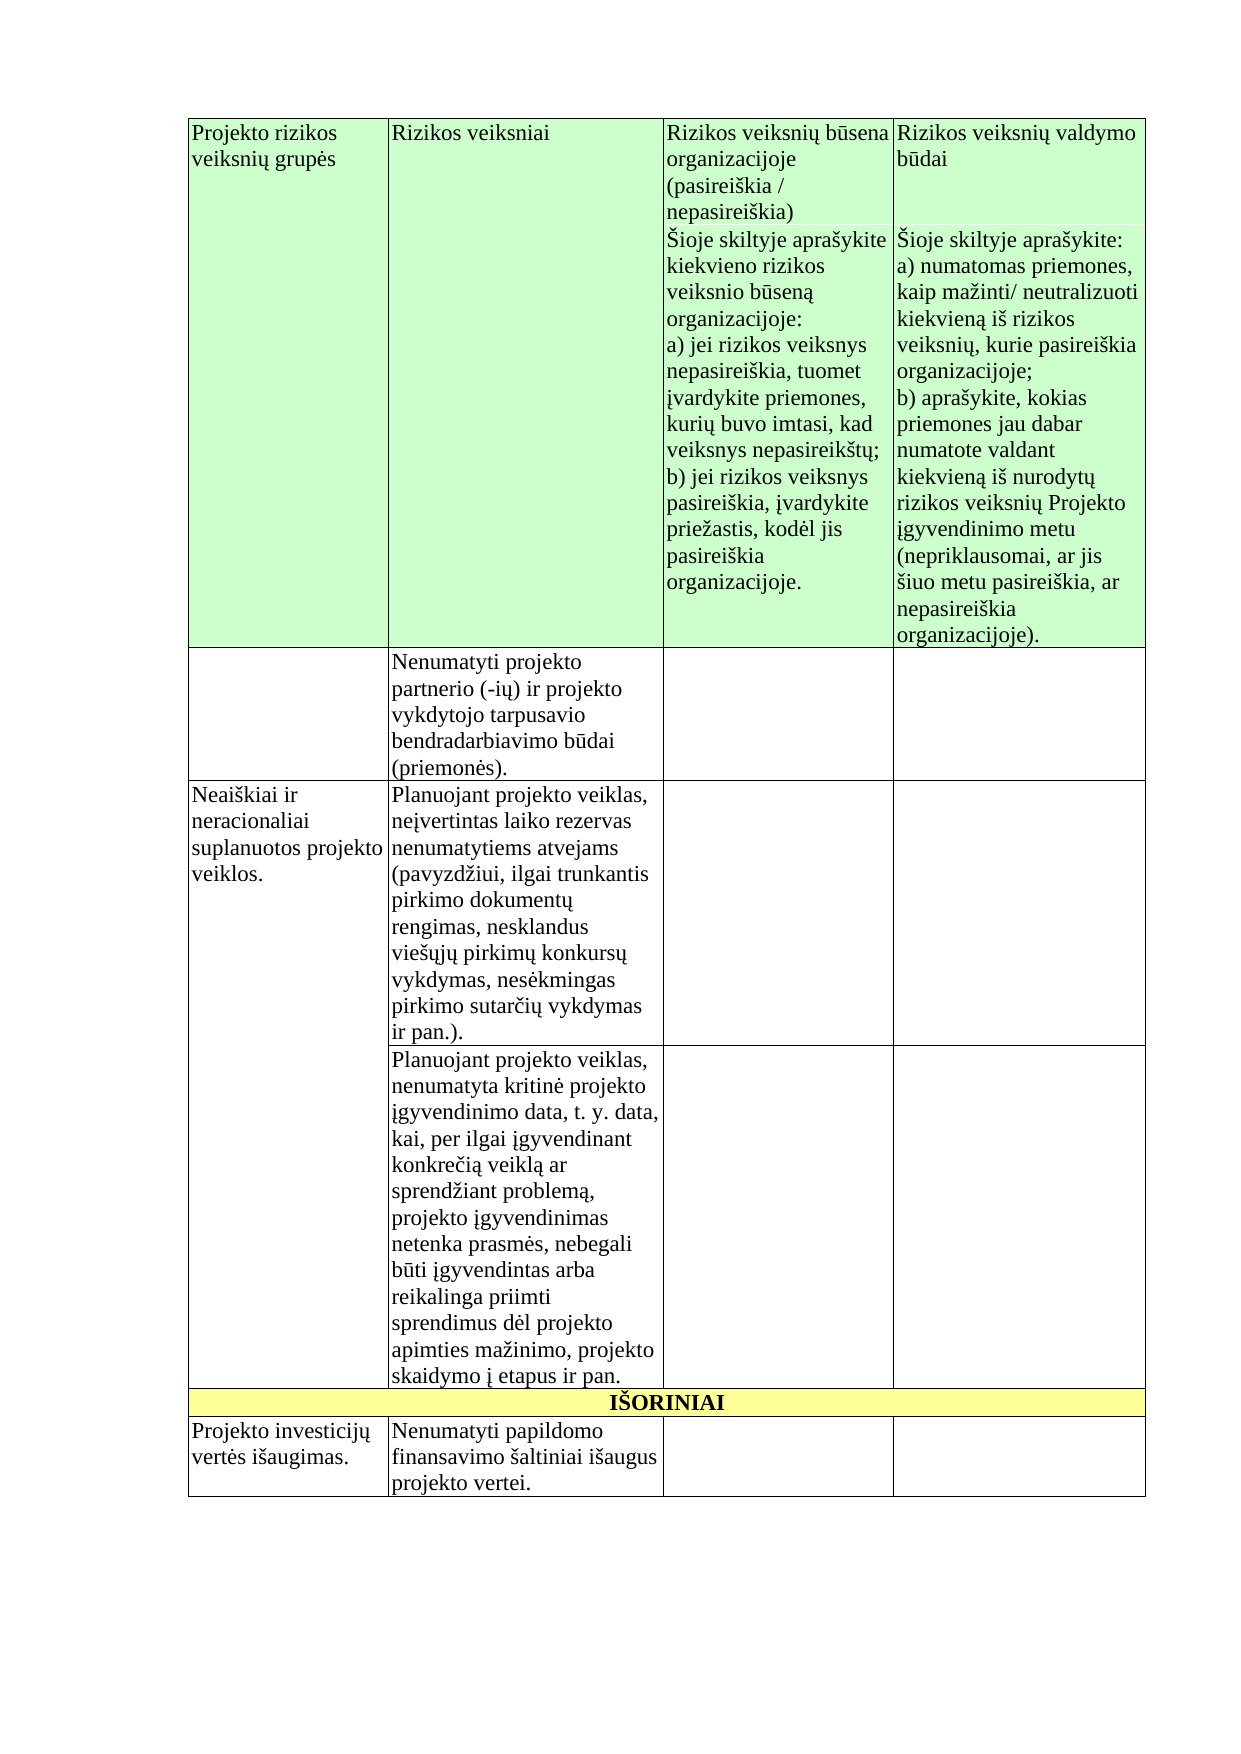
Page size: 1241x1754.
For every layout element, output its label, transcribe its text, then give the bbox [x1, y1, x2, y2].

table_header Projekto rizikos veiksnių grupės [189, 119, 388, 647]
table_cell [894, 1046, 1145, 1388]
table_cell [189, 648, 388, 780]
table_cell Šioje skiltyje aprašykite kiekvieno rizikos veiksnio būseną organizacijoje: a) jei rizikos veiksnys nepasireiškia, tuomet įvardykite priemones, kurių buvo imtasi, kad veiksnys nepasireikštų; b) jei rizikos veiksnys pasireiškia, įvardykite priežastis, kodėl jis pasireiškia organizacijoje. [664, 225, 893, 647]
table_cell [894, 781, 1145, 1045]
table_cell Nenumatyti papildomo finansavimo šaltiniai išaugus projekto vertei. [389, 1417, 663, 1496]
table_cell [664, 1417, 893, 1496]
table_cell Šioje skiltyje aprašykite: a) numatomas priemones, kaip mažinti/ neutralizuoti kiekvieną iš rizikos veiksnių, kurie pasireiškia organizacijoje; b) aprašykite, kokias priemones jau dabar numatote valdant kiekvieną iš nurodytų rizikos veiksnių Projekto įgyvendinimo metu (nepriklausomai, ar jis šiuo metu pasireiškia, ar nepasireiškia organizacijoje). [894, 225, 1145, 647]
table_cell Neaiškiai ir neracionaliai suplanuotos projekto veiklos. [189, 781, 388, 1388]
table_header Rizikos veiksniai [389, 119, 663, 647]
table_cell Planuojant projekto veiklas, nenumatyta kritinė projekto įgyvendinimo data, t. y. data, kai, per ilgai įgyvendinant konkrečią veiklą ar sprendžiant problemą, projekto įgyvendinimas netenka prasmės, nebegali būti įgyvendintas arba reikalinga priimti sprendimus dėl projekto apimties mažinimo, projekto skaidymo į etapus ir pan. [389, 1046, 663, 1388]
table_cell [894, 648, 1145, 780]
table_header Rizikos veiksnių būsena organizacijoje (pasireiškia / nepasireiškia) [664, 119, 893, 224]
table_header Rizikos veiksnių valdymo būdai [894, 119, 1145, 224]
table_cell IŠORINIAI [189, 1389, 1145, 1416]
table_cell [664, 648, 893, 780]
table_cell Projekto investicijų vertės išaugimas. [189, 1417, 388, 1496]
table_cell [664, 781, 893, 1045]
table_cell Nenumatyti projekto partnerio (-ių) ir projekto vykdytojo tarpusavio bendradarbiavimo būdai (priemonės). [389, 648, 663, 780]
table_cell Planuojant projekto veiklas, neįvertintas laiko rezervas nenumatytiems atvejams (pavyzdžiui, ilgai trunkantis pirkimo dokumentų rengimas, nesklandus viešųjų pirkimų konkursų vykdymas, nesėkmingas pirkimo sutarčių vykdymas ir pan.). [389, 781, 663, 1045]
table_cell [894, 1417, 1145, 1496]
table_cell [664, 1046, 893, 1388]
